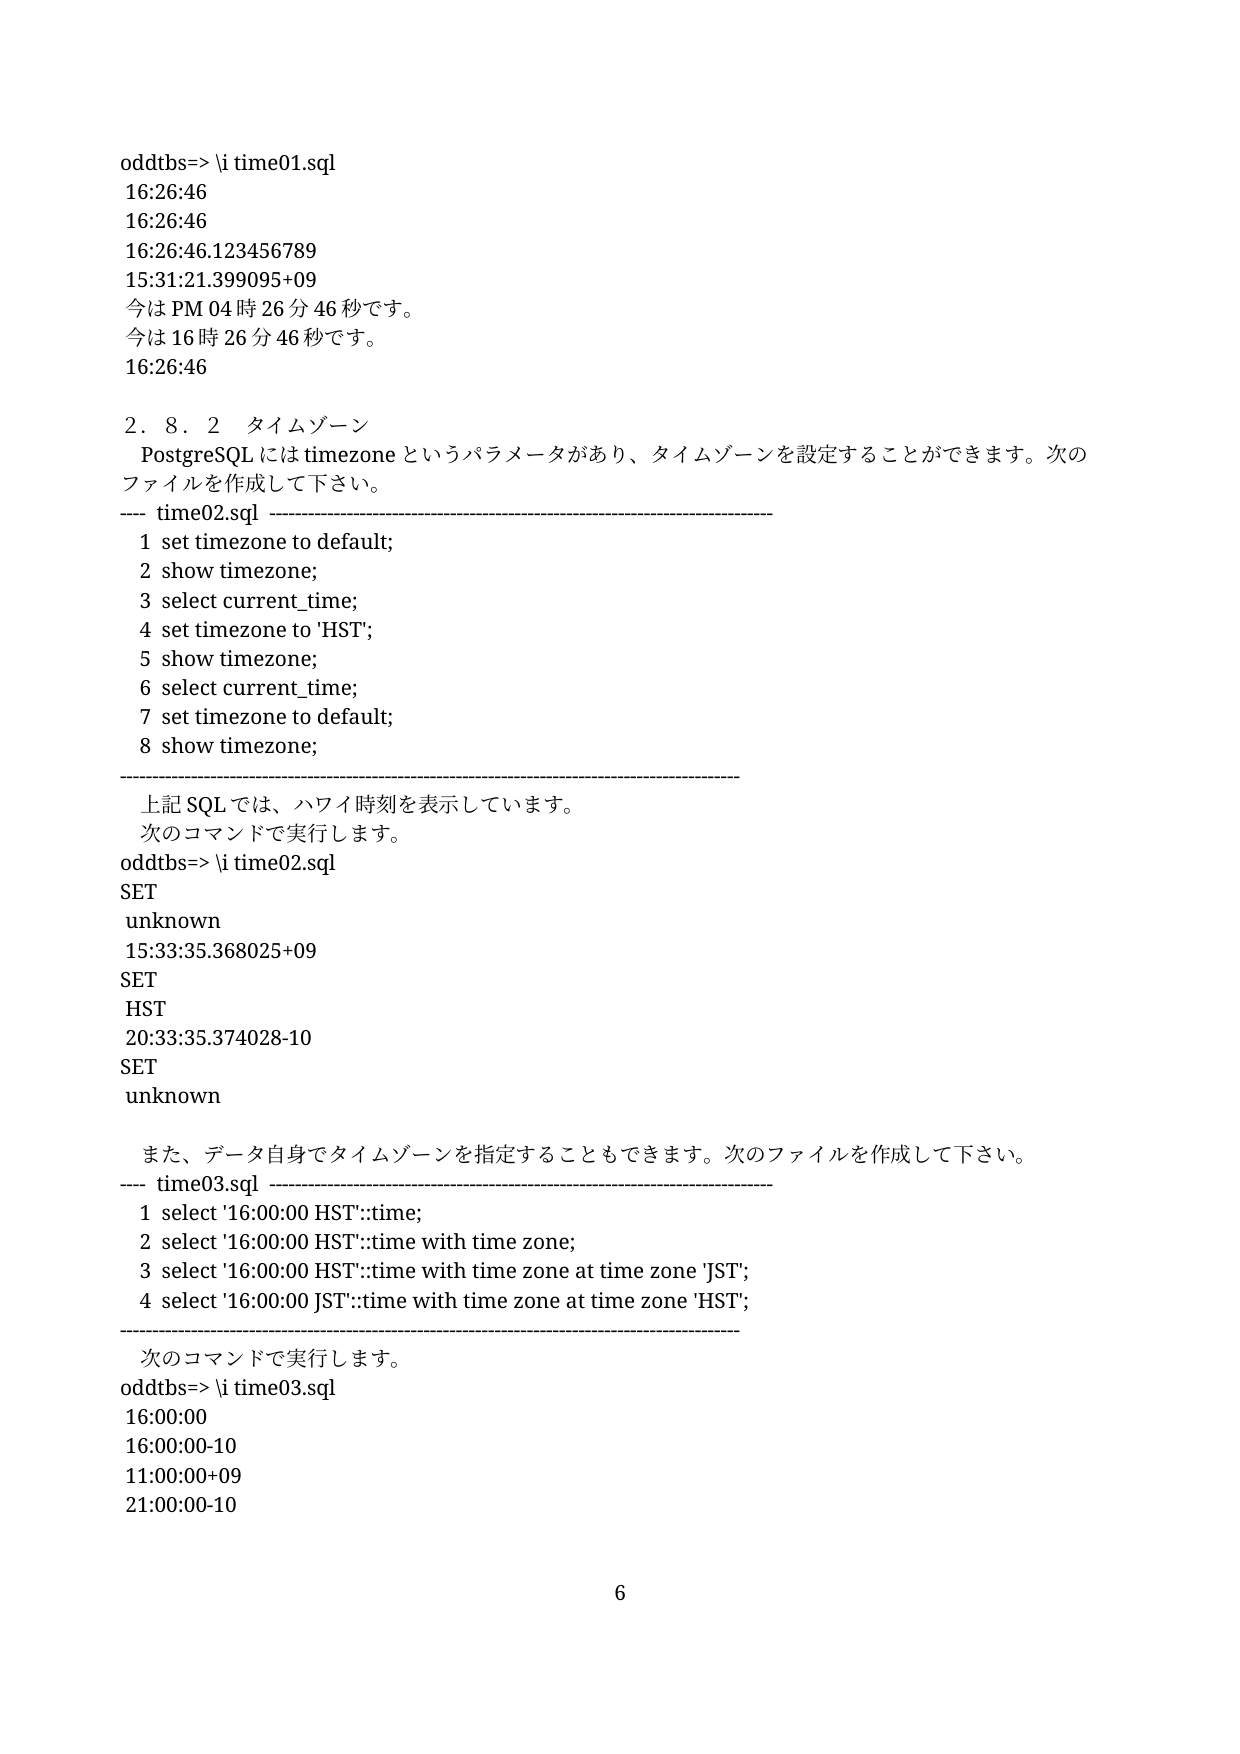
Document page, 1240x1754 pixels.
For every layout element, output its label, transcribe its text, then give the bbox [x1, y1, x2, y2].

list show timezone; [120, 556, 1120, 585]
text ------------------------------------------------------------------------------------------------ [120, 760, 1120, 789]
text また、データ自身でタイムゾーンを指定することもできます。次のファイルを作成して下さい。 [120, 1139, 1120, 1168]
list select '16:00:00 HST'::time with time zone at time zone 'JST'; [120, 1256, 1120, 1285]
list set timezone to 'HST'; [120, 614, 1120, 643]
text 今は16時26分46秒です。 [120, 322, 1120, 351]
text 次のコマンドで実行します。 [120, 818, 1120, 847]
text 16:26:46 [120, 176, 1120, 206]
text SET [120, 1051, 1120, 1081]
text ------------------------------------------------------------------------------------------------ [120, 1314, 1120, 1343]
text 21:00:00-10 [120, 1489, 1120, 1518]
list set timezone to default; [120, 701, 1120, 731]
text ---- time02.sql ------------------------------------------------------------------------------ [120, 497, 1120, 526]
text 今はPM 04時26分46秒です。 [120, 293, 1120, 322]
text PostgreSQLにはtimezoneというパラメータがあり、タイムゾーンを設定することができます。次のファイルを作成して下さい。 [120, 439, 1120, 497]
text ２．８．２ タイムゾーン [120, 410, 1120, 439]
list set timezone to default; [120, 526, 1120, 556]
text 16:00:00 [120, 1401, 1120, 1431]
list select '16:00:00 JST'::time with time zone at time zone 'HST'; [120, 1285, 1120, 1314]
text 15:33:35.368025+09 [120, 935, 1120, 964]
text 16:26:46 [120, 206, 1120, 235]
text SET [120, 876, 1120, 906]
text 上記SQLでは、ハワイ時刻を表示しています。 [120, 789, 1120, 818]
text SET [120, 964, 1120, 993]
list select current_time; [120, 585, 1120, 614]
list show timezone; [120, 731, 1120, 760]
list show timezone; [120, 643, 1120, 672]
text 次のコマンドで実行します。 [120, 1343, 1120, 1372]
text unknown [120, 1081, 1120, 1110]
text 16:26:46.123456789 [120, 235, 1120, 264]
text 16:00:00-10 [120, 1431, 1120, 1460]
text oddtbs=> \i time03.sql [120, 1372, 1120, 1401]
list select current_time; [120, 672, 1120, 701]
text 20:33:35.374028-10 [120, 1022, 1120, 1051]
text 15:31:21.399095+09 [120, 264, 1120, 293]
text oddtbs=> \i time01.sql [120, 147, 1120, 176]
text 16:26:46 [120, 351, 1120, 381]
list select '16:00:00 HST'::time; [120, 1197, 1120, 1226]
text unknown [120, 906, 1120, 935]
text HST [120, 993, 1120, 1022]
list select '16:00:00 HST'::time with time zone; [120, 1226, 1120, 1256]
text 11:00:00+09 [120, 1460, 1120, 1489]
text oddtbs=> \i time02.sql [120, 847, 1120, 876]
text ---- time03.sql ------------------------------------------------------------------------------ [120, 1168, 1120, 1197]
